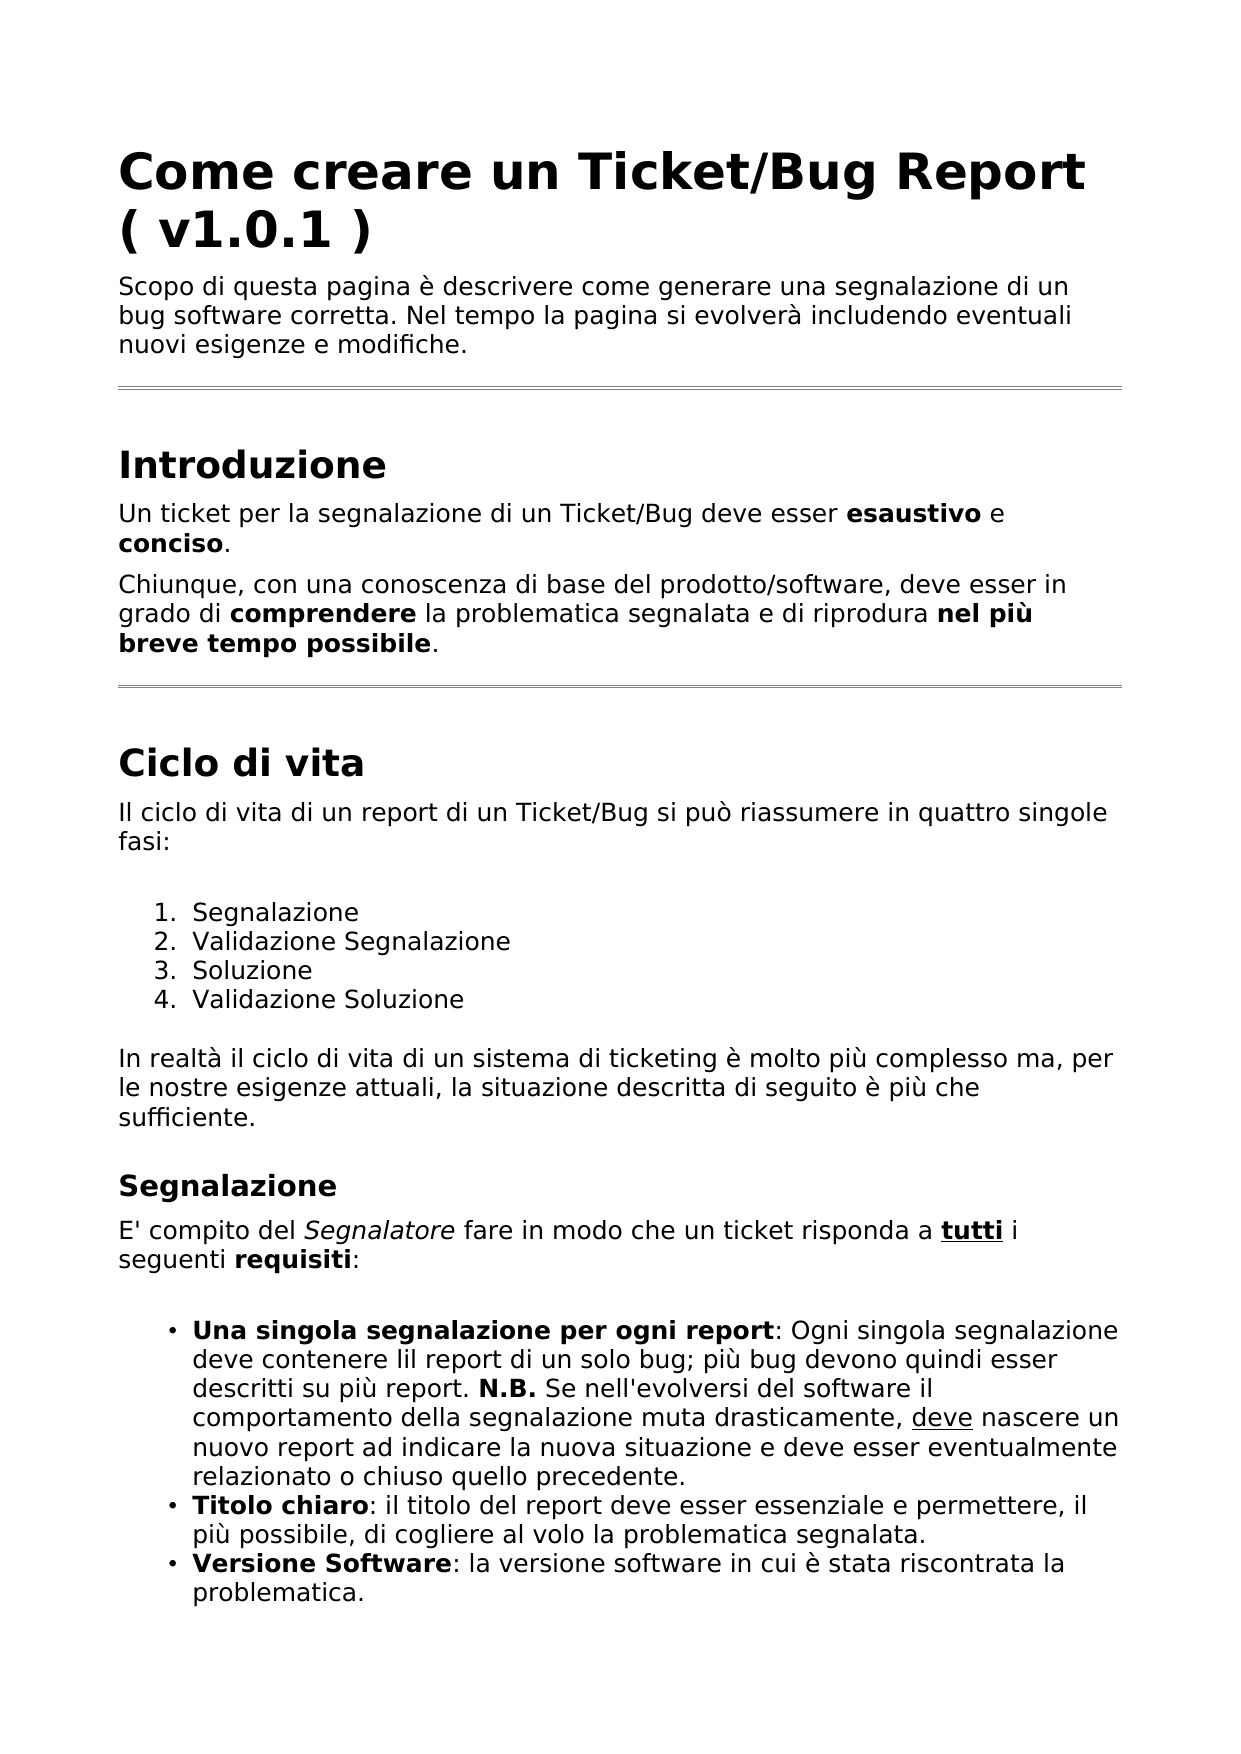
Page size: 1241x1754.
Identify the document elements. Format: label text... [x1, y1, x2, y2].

list Una singola segnalazione per ogni report: Ogni singola segnalazione deve contenere lil report di un solo bug; più bug devono quindi esser descritti su più report. N.B. Se nell'evolversi del software il comportamento della segnalazione muta drasticamente, deve nascere un nuovo report ad indicare la nuova situazione e deve esser eventualmente relazionato o chiuso quello precedente. [177, 1316, 1122, 1491]
text E' compito del Segnalatore fare in modo che un ticket risponda a tutti i seguenti requisiti: [118, 1216, 1122, 1274]
text In realtà il ciclo di vita di un sistema di ticketing è molto più complesso ma, per le nostre esigenze attuali, la situazione descritta di seguito è più che sufficiente. [118, 1044, 1122, 1132]
list Titolo chiaro: il titolo del report deve esser essenziale e permettere, il più possibile, di cogliere al volo la problematica segnalata. [177, 1491, 1122, 1549]
subtitle Segnalazione [118, 1169, 1122, 1203]
text Chiunque, con una conoscenza di base del prodotto/software, deve esser in grado di comprendere la problematica segnalata e di riprodura nel più breve tempo possibile. [118, 570, 1122, 658]
list Validazione Segnalazione [177, 927, 1122, 957]
subtitle Introduzione [118, 443, 1122, 487]
text Il ciclo di vita di un report di un Ticket/Bug si può riassumere in quattro singole fasi: [118, 798, 1122, 856]
subtitle Come creare un Ticket/Bug Report ( v1.0.1 ) [118, 143, 1122, 259]
list Versione Software: la versione software in cui è stata riscontrata la problematica. [177, 1549, 1122, 1608]
subtitle Ciclo di vita [118, 742, 1122, 785]
list Soluzione [177, 957, 1122, 986]
list Segnalazione [177, 898, 1122, 927]
text Un ticket per la segnalazione di un Ticket/Bug deve esser esaustivo e conciso. [118, 499, 1122, 558]
text Scopo di questa pagina è descrivere come generare una segnalazione di un bug software corretta. Nel tempo la pagina si evolverà includendo eventuali nuovi esigenze e modifiche. [118, 272, 1122, 359]
list Validazione Soluzione [177, 986, 1122, 1015]
